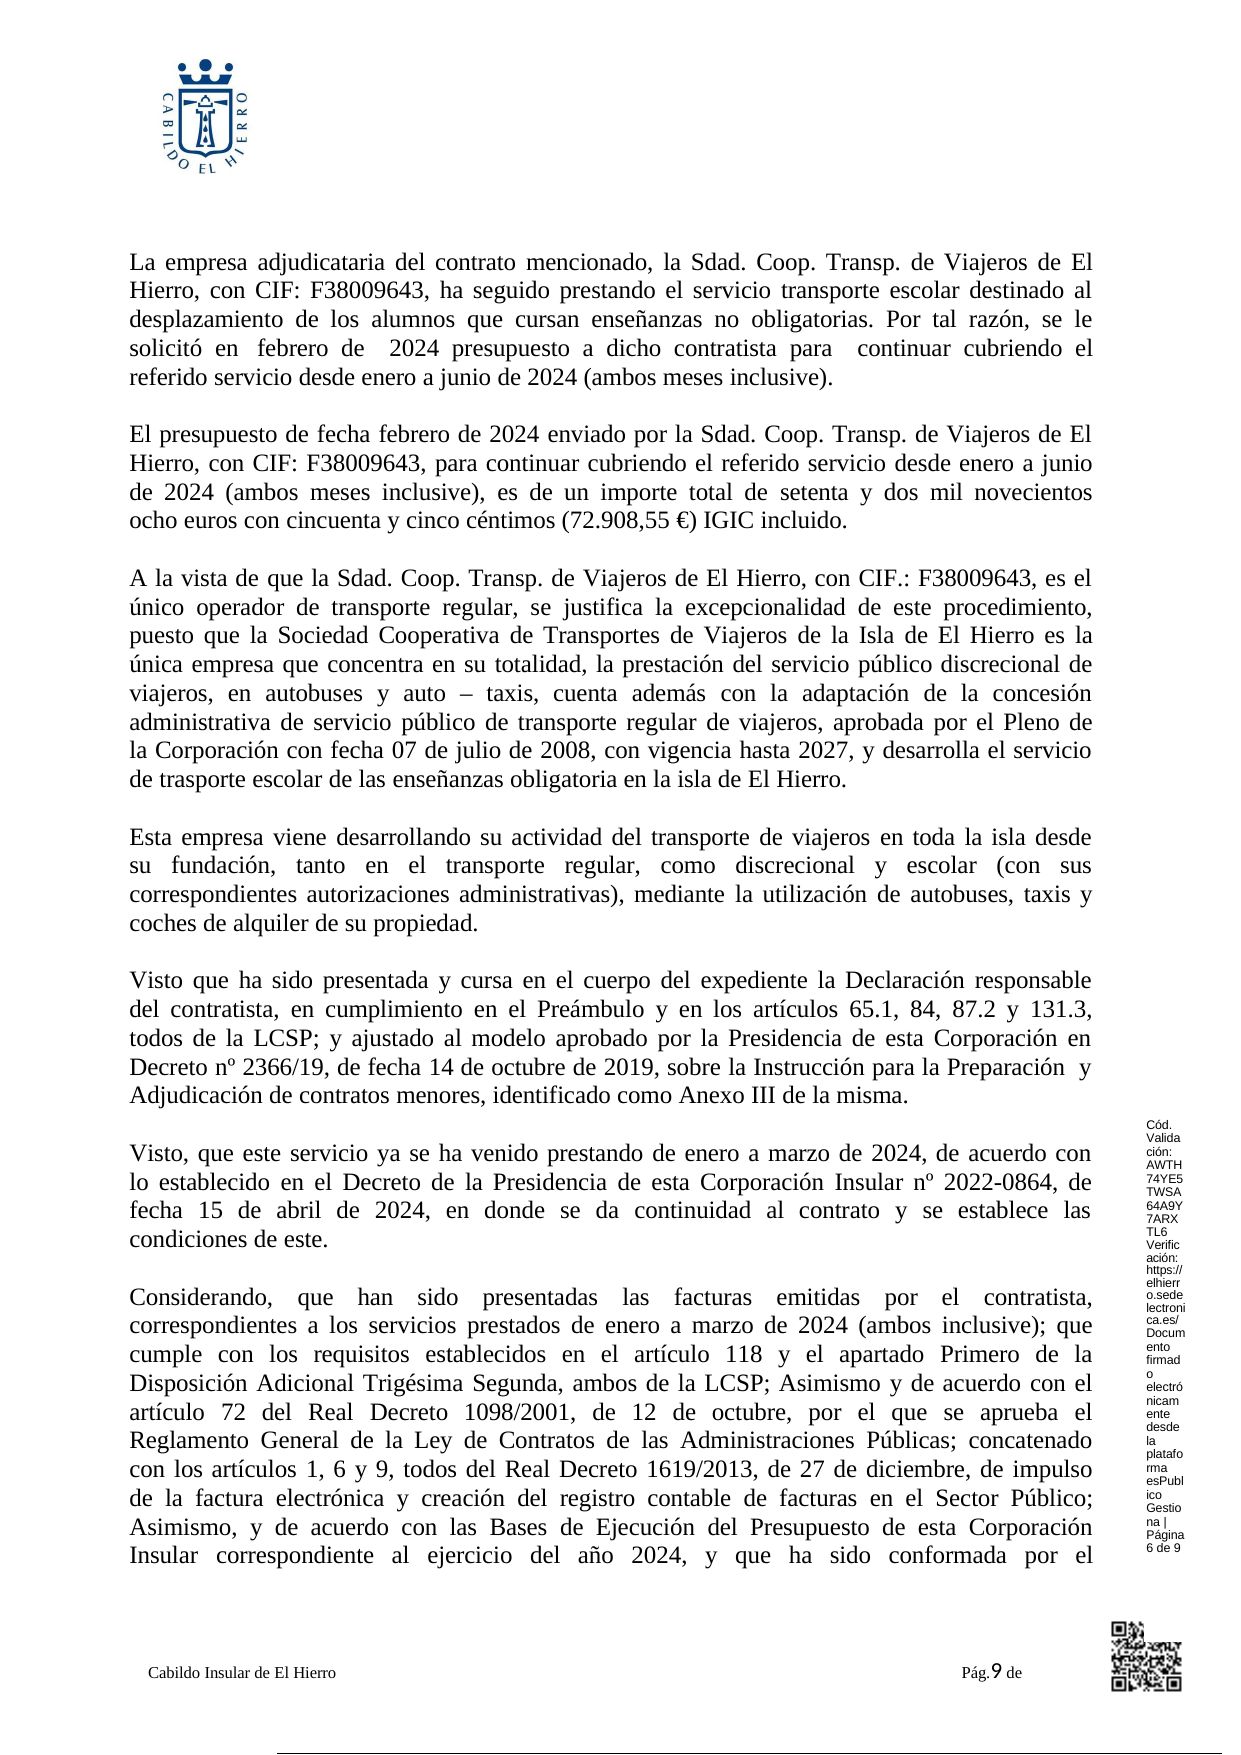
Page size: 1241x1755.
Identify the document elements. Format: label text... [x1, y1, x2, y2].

text A la vista de que la Sdad. Coop. Transp. de Viajeros de El Hierro, con CIF.: F38009643, es el único operador de transporte regular, se justifica la excepcionalidad de este procedimiento, puesto que la Sociedad Cooperativa de Transportes de Viajeros de la Isla de El Hierro es la única empresa que concentra en su totalidad, la prestación del servicio público discrecional de viajeros, en autobuses y auto – taxis, cuenta además con la adaptación de la concesión administrativa de servicio público de transporte regular de viajeros, aprobada por el Pleno de la Corporación con fecha 07 de julio de 2008, con vigencia hasta 2027, y desarrolla el servicio de trasporte escolar de las enseñanzas obligatoria en la isla de El Hierro. [129, 563, 1093, 793]
text Visto que ha sido presentada y cursa en el cuerpo del expediente la Declaración responsable del contratista, en cumplimiento en el Preámbulo y en los artículos 65.1, 84, 87.2 y 131.3, todos de la LCSP; y ajustado al modelo aprobado por la Presidencia de esta Corporación en Decreto nº 2366/19, de fecha 14 de octubre de 2019, sobre la Instrucción para la Preparación y Adjudicación de contratos menores, identificado como Anexo III de la misma. [129, 965, 1092, 1109]
text El presupuesto de fecha febrero de 2024 enviado por la Sdad. Coop. Transp. de Viajeros de El Hierro, con CIF: F38009643, para continuar cubriendo el referido servicio desde enero a junio de 2024 (ambos meses inclusive), es de un importe total de setenta y dos mil novecientos ocho euros con cincuenta y cinco céntimos (72.908,55 €) IGIC incluido. [129, 419, 1093, 534]
text Verificación: https://elhierro.sedelectronica.es/ [1146, 1239, 1186, 1327]
text Considerando, que han sido presentadas las facturas emitidas por el contratista, correspondientes a los servicios prestados de enero a marzo de 2024 (ambos inclusive); que cumple con los requisitos establecidos en el artículo 118 y el apartado Primero de la Disposición Adicional Trigésima Segunda, ambos de la LCSP; Asimismo y de acuerdo con el artículo 72 del Real Decreto 1098/2001, de 12 de octubre, por el que se aprueba el Reglamento General de la Ley de Contratos de las Administraciones Públicas; concatenado con los artículos 1, 6 y 9, todos del Real Decreto 1619/2013, de 27 de diciembre, de impulso de la factura electrónica y creación del registro contable de facturas en el Sector Público; Asimismo, y de acuerdo con las Bases de Ejecución del Presupuesto de esta Corporación Insular correspondiente al ejercicio del año 2024, y que ha sido conformada por el [129, 1282, 1093, 1569]
text Visto, que este servicio ya se ha venido prestando de enero a marzo de 2024, de acuerdo con lo establecido en el Decreto de la Presidencia de esta Corporación Insular nº 2022-0864, de fecha 15 de abril de 2024, en donde se da continuidad al contrato y se establece las condiciones de este. [129, 1138, 1092, 1253]
text Cód. Validación: AWTH74YE5TWSA64A9Y7ARXTL6 [1146, 1119, 1186, 1239]
text Documento firmado electrónicamente desde la plataforma esPublico Gestiona | Página 6 de 9 [1146, 1327, 1186, 1556]
text La empresa adjudicataria del contrato mencionado, la Sdad. Coop. Transp. de Viajeros de El Hierro, con CIF: F38009643, ha seguido prestando el servicio transporte escolar destinado al desplazamiento de los alumnos que cursan enseñanzas no obligatorias. Por tal razón, se le solicitó en febrero de 2024 presupuesto a dicho contratista para continuar cubriendo el referido servicio desde enero a junio de 2024 (ambos meses inclusive). [129, 247, 1093, 390]
text Esta empresa viene desarrollando su actividad del transporte de viajeros en toda la isla desde su fundación, tanto en el transporte regular, como discrecional y escolar (con sus correspondientes autorizaciones administrativas), mediante la utilización de autobuses, taxis y coches de alquiler de su propiedad. [129, 822, 1093, 937]
text [1144, 1118, 1186, 1642]
